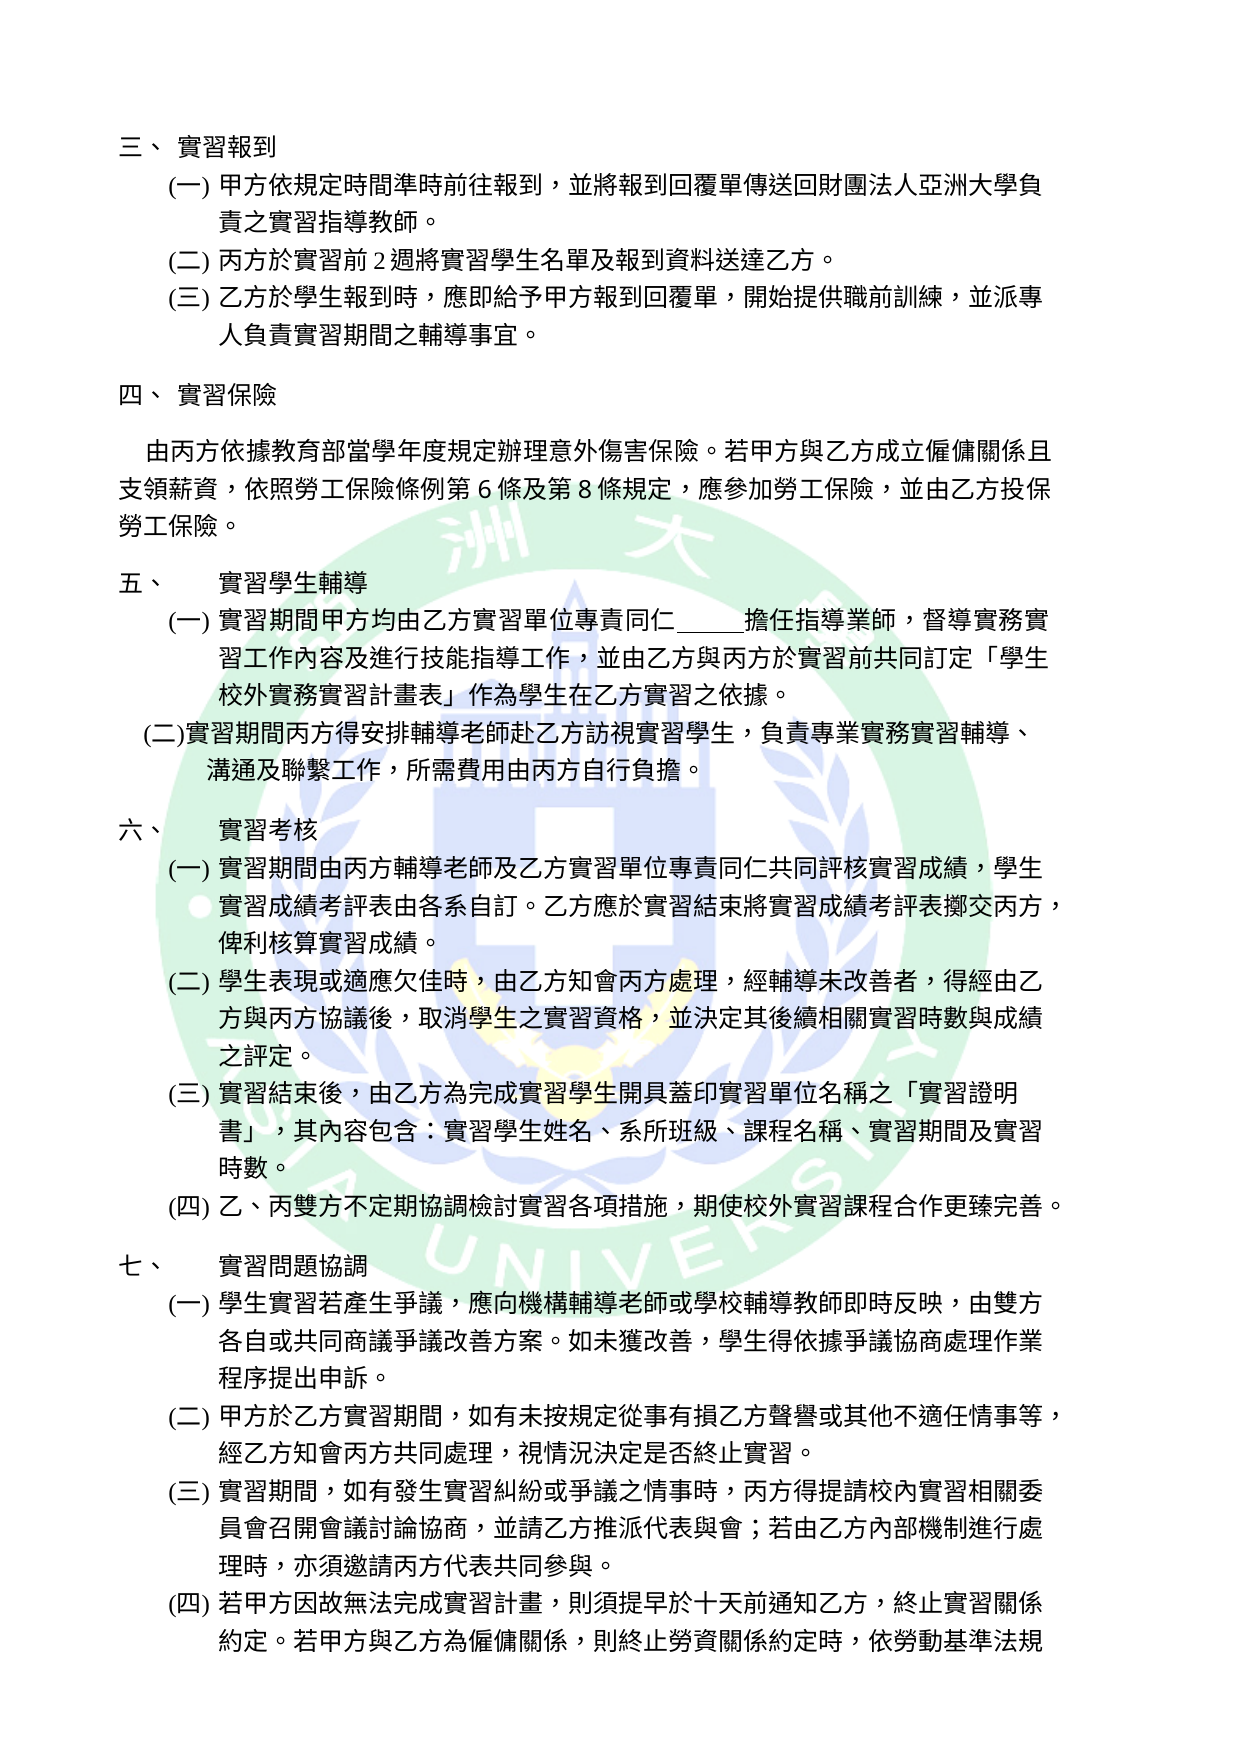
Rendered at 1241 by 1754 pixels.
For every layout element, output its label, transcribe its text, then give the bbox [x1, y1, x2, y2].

list 實習期間由丙方輔導老師及乙方實習單位專責同仁共同評核實習成績，學生實習成績考評表由各系自訂。乙方應於實習結束將實習成績考評表擲交丙方，俾利核算實習成績。 [168, 848, 1050, 960]
text 由丙方依據教育部當學年度規定辦理意外傷害保險。若甲方與乙方成立僱傭關係且支領薪資，依照勞工保險條例第6條及第8條規定，應參加勞工保險，並由乙方投保勞工保險。 [118, 431, 1053, 544]
list 學生表現或適應欠佳時，由乙方知會丙方處理，經輔導未改善者，得經由乙方與丙方協議後，取消學生之實習資格，並決定其後續相關實習時數與成績之評定。 [168, 960, 1053, 1073]
list 丙方於實習前2週將實習學生名單及報到資料送達乙方。 [168, 239, 1050, 277]
list 實習期間甲方均由乙方實習單位專責同仁 擔任指導業師，督導實務實習工作內容及進行技能指導工作，並由乙方與丙方於實習前共同訂定「學生校外實務實習計畫表」作為學生在乙方實習之依據。 [168, 600, 1050, 712]
list 實習考核 [118, 806, 1053, 848]
list 實習學生輔導 [118, 562, 1053, 600]
list 實習保險 [118, 371, 1053, 412]
list 甲方於乙方實習期間，如有未按規定從事有損乙方聲譽或其他不適任情事等，經乙方知會丙方共同處理，視情況決定是否終止實習。 [168, 1396, 1050, 1471]
list 乙方於學生報到時，應即給予甲方報到回覆單，開始提供職前訓練，並派專人負責實習期間之輔導事宜。 [168, 277, 1050, 352]
list 實習報到 [118, 123, 1053, 164]
list 學生實習若產生爭議，應向機構輔導老師或學校輔導教師即時反映，由雙方各自或共同商議爭議改善方案。如未獲改善，學生得依據爭議協商處理作業程序提出申訴。 [168, 1283, 1050, 1396]
list 實習問題協調 [118, 1242, 1053, 1283]
list 乙、丙雙方不定期協調檢討實習各項措施，期使校外實習課程合作更臻完善。 [168, 1185, 1050, 1223]
list 甲方依規定時間準時前往報到，並將報到回覆單傳送回財團法人亞洲大學負責之實習指導教師。 [168, 164, 1050, 239]
list 若甲方因故無法完成實習計畫，則須提早於十天前通知乙方，終止實習關係約定。若甲方與乙方為僱傭關係，則終止勞資關係約定時，依勞動基準法規定辦理 [168, 1583, 1050, 1658]
text (二)實習期間丙方得安排輔導老師赴乙方訪視實習學生，負責專業實務實習輔導、溝通及聯繫工作，所需費用由丙方自行負擔。 [118, 712, 1050, 787]
list 實習期間，如有發生實習糾紛或爭議之情事時，丙方得提請校內實習相關委員會召開會議討論協商，並請乙方推派代表與會；若由乙方內部機制進行處理時，亦須邀請丙方代表共同參與。 [168, 1471, 1050, 1583]
list 實習結束後，由乙方為完成實習學生開具蓋印實習單位名稱之「實習證明書」，其內容包含：實習學生姓名、系所班級、課程名稱、實習期間及實習時數。 [168, 1073, 1050, 1185]
